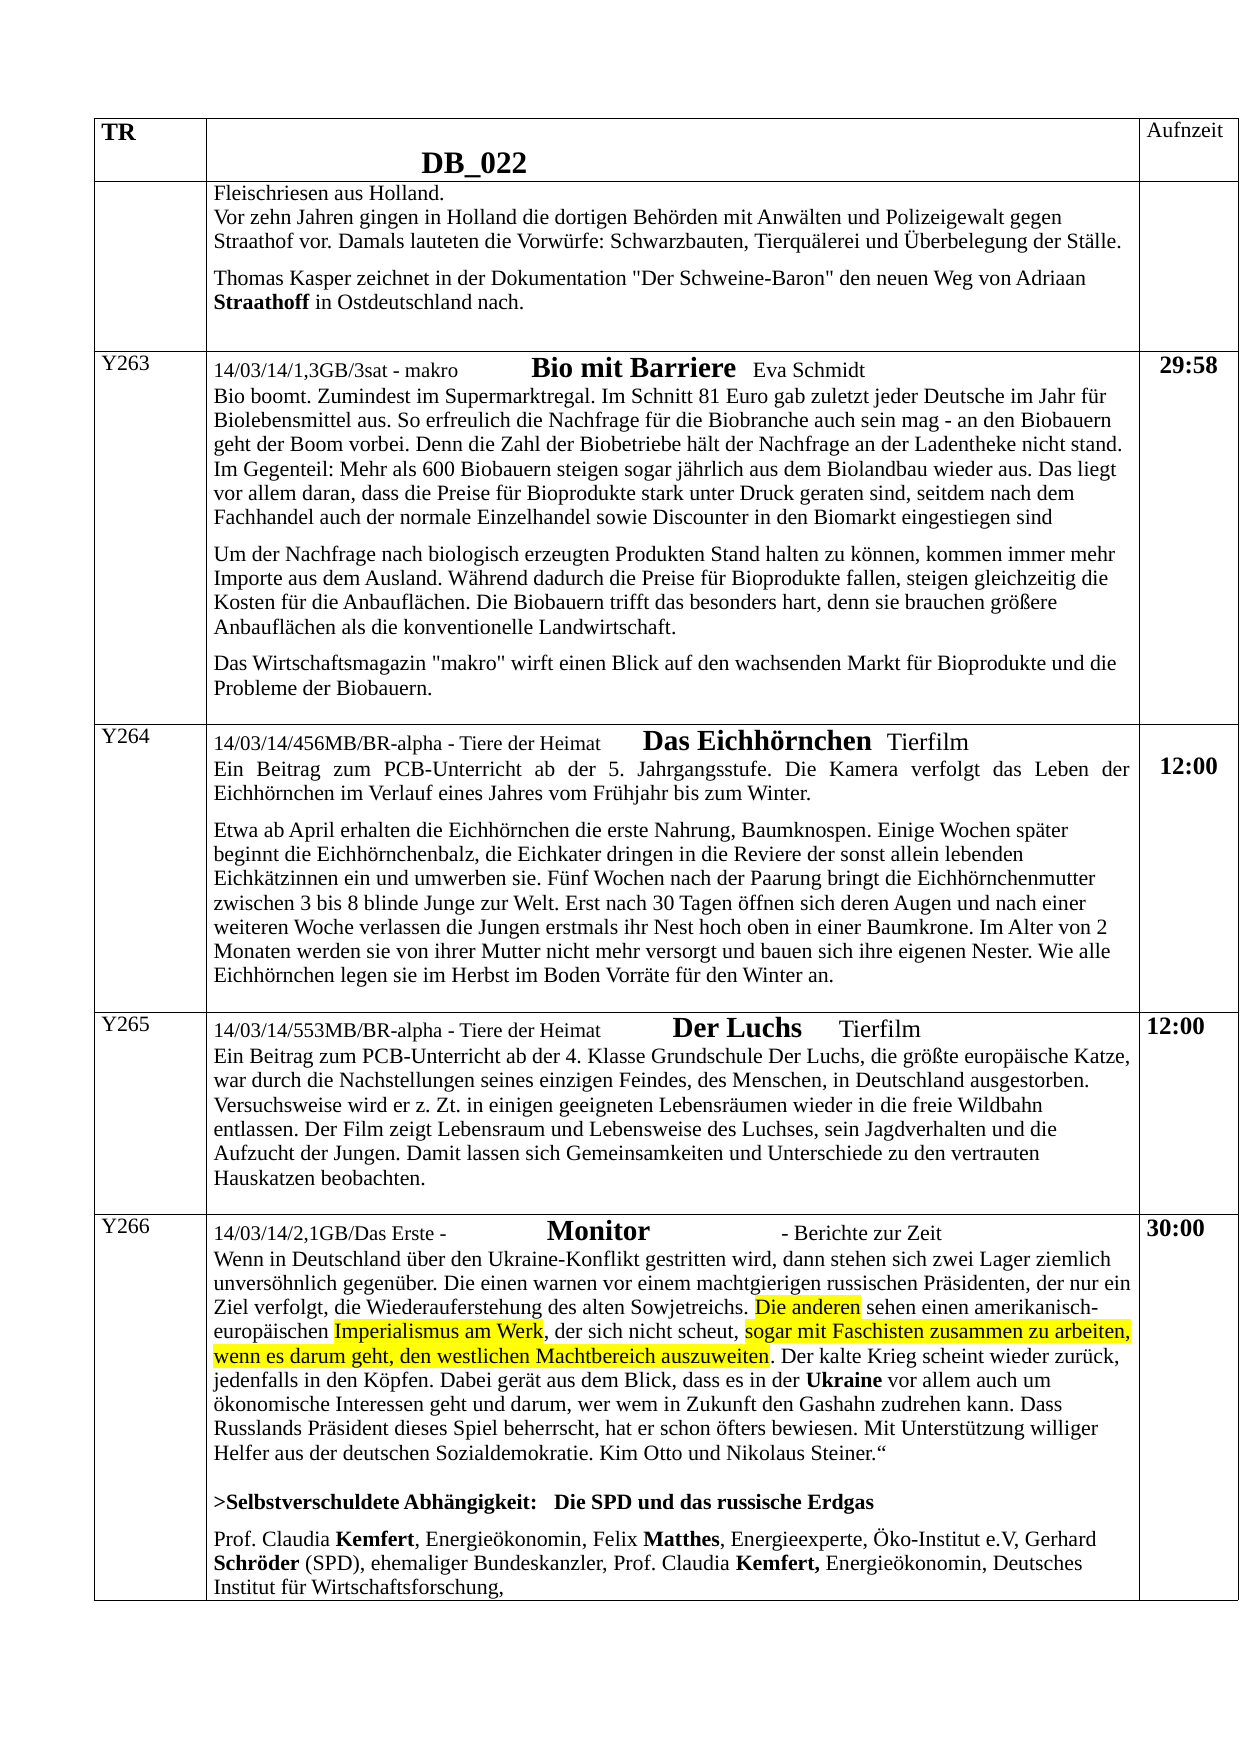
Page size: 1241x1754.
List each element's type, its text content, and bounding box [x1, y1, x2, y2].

table_cell Y266 [95, 1215, 206, 1599]
table_cell 14/03/14/1,3GB/3sat - makro Bio mit Barriere Eva Schmidt Bio boomt. Zumindest im Supermarktregal. Im Schnitt 81 Euro gab zuletzt jeder Deutsche im Jahr für Biolebensmittel aus. So erfreulich die Nachfrage für die Biobranche auch sein mag - an den Biobauern geht der Boom vorbei. Denn die Zahl der Biobetriebe hält der Nachfrage an der Ladentheke nicht stand. Im Gegenteil: Mehr als 600 Biobauern steigen sogar jährlich aus dem Biolandbau wieder aus. Das liegt vor allem daran, dass die Preise für Bioprodukte stark unter Druck geraten sind, seitdem nach dem Fachhandel auch der normale Einzelhandel sowie Discounter in den Biomarkt eingestiegen sind Um der Nachfrage nach biologisch erzeugten Produkten Stand halten zu können, kommen immer mehr Importe aus dem Ausland. Während dadurch die Preise für Bioprodukte fallen, steigen gleichzeitig die Kosten für die Anbauflächen. Die Biobauern trifft das besonders hart, denn sie brauchen größere Anbauflächen als die konventionelle Landwirtschaft. Das Wirtschaftsmagazin "makro" wirft einen Blick auf den wachsenden Markt für Bioprodukte und die Probleme der Biobauern. [207, 352, 1139, 724]
table_cell Y264 [95, 725, 206, 1012]
table_cell 14/03/14/456MB/BR-alpha - Tiere der Heimat Das Eichhörnchen Tierfilm Ein Beitrag zum PCB-Unterricht ab der 5. Jahrgangsstufe. Die Kamera verfolgt das Leben der Eichhörnchen im Verlauf eines Jahres vom Frühjahr bis zum Winter. Etwa ab April erhalten die Eichhörnchen die erste Nahrung, Baumknospen. Einige Wochen später beginnt die Eichhörnchenbalz, die Eichkater dringen in die Reviere der sonst allein lebenden Eichkätzinnen ein und umwerben sie. Fünf Wochen nach der Paarung bringt die Eichhörnchenmutter zwischen 3 bis 8 blinde Junge zur Welt. Erst nach 30 Tagen öffnen sich deren Augen und nach einer weiteren Woche verlassen die Jungen erstmals ihr Nest hoch oben in einer Baumkrone. Im Alter von 2 Monaten werden sie von ihrer Mutter nicht mehr versorgt und bauen sich ihre eigenen Nester. Wie alle Eichhörnchen legen sie im Herbst im Boden Vorräte für den Winter an. [207, 725, 1139, 1012]
table_cell 14/03/14/2,1GB/Das Erste - Monitor - Berichte zur Zeit Wenn in Deutschland über den Ukraine-Konflikt gestritten wird, dann stehen sich zwei Lager ziemlich unversöhnlich gegenüber. Die einen warnen vor einem machtgierigen russischen Präsidenten, der nur ein Ziel verfolgt, die Wiederauferstehung des alten Sowjetreichs. Die anderen sehen einen amerikanisch-europäischen Imperialismus am Werk, der sich nicht scheut, sogar mit Faschisten zusammen zu arbeiten, wenn es darum geht, den westlichen Machtbereich auszuweiten. Der kalte Krieg scheint wieder zurück, jedenfalls in den Köpfen. Dabei gerät aus dem Blick, dass es in der Ukraine vor allem auch um ökonomische Interessen geht und darum, wer wem in Zukunft den Gashahn zudrehen kann. Dass Russlands Präsident dieses Spiel beherrscht, hat er schon öfters bewiesen. Mit Unterstützung williger Helfer aus der deutschen Sozialdemokratie. Kim Otto und Nikolaus Steiner.“ >Selbstverschuldete Abhängigkeit: Die SPD und das russische Erdgas Prof. Claudia Kemfert, Energieökonomin, Felix Matthes, Energieexperte, Öko-Institut e.V, Gerhard Schröder (SPD), ehemaliger Bundeskanzler, Prof. Claudia Kemfert, Energieökonomin, Deutsches Institut für Wirtschaftsforschung, [207, 1215, 1139, 1599]
table_cell 30:00 [1140, 1215, 1238, 1599]
table_cell Y263 [95, 352, 206, 724]
table_cell 14/03/14/553MB/BR-alpha - Tiere der Heimat Der Luchs Tierfilm Ein Beitrag zum PCB-Unterricht ab der 4. Klasse Grundschule Der Luchs, die größte europäische Katze, war durch die Nachstellungen seines einzigen Feindes, des Menschen, in Deutschland ausgestorben. Versuchsweise wird er z. Zt. in einigen geeigneten Lebensräumen wieder in die freie Wildbahn entlassen. Der Film zeigt Lebensraum und Lebensweise des Luchses, sein Jagdverhalten und die Aufzucht der Jungen. Damit lassen sich Gemeinsamkeiten und Unterschiede zu den vertrauten Hauskatzen beobachten. [207, 1013, 1139, 1214]
table_cell 12:00 [1140, 1013, 1238, 1214]
table_cell [95, 182, 206, 351]
table_cell [1140, 182, 1238, 351]
table_header Aufnzeit [1140, 119, 1238, 181]
table_cell 12:00 [1140, 725, 1238, 1012]
table_header DB_022 [207, 119, 1139, 181]
table_cell 29:58 [1140, 352, 1238, 724]
table_cell Y265 [95, 1013, 206, 1214]
table_header TR [95, 119, 206, 181]
table_cell Fleischriesen aus Holland. Vor zehn Jahren gingen in Holland die dortigen Behörden mit Anwälten und Polizeigewalt gegen Straathof vor. Damals lauteten die Vorwürfe: Schwarzbauten, Tierquälerei und Überbelegung der Ställe. Thomas Kasper zeichnet in der Dokumentation "Der Schweine-Baron" den neuen Weg von Adriaan Straathoff in Ostdeutschland nach. [207, 182, 1139, 351]
